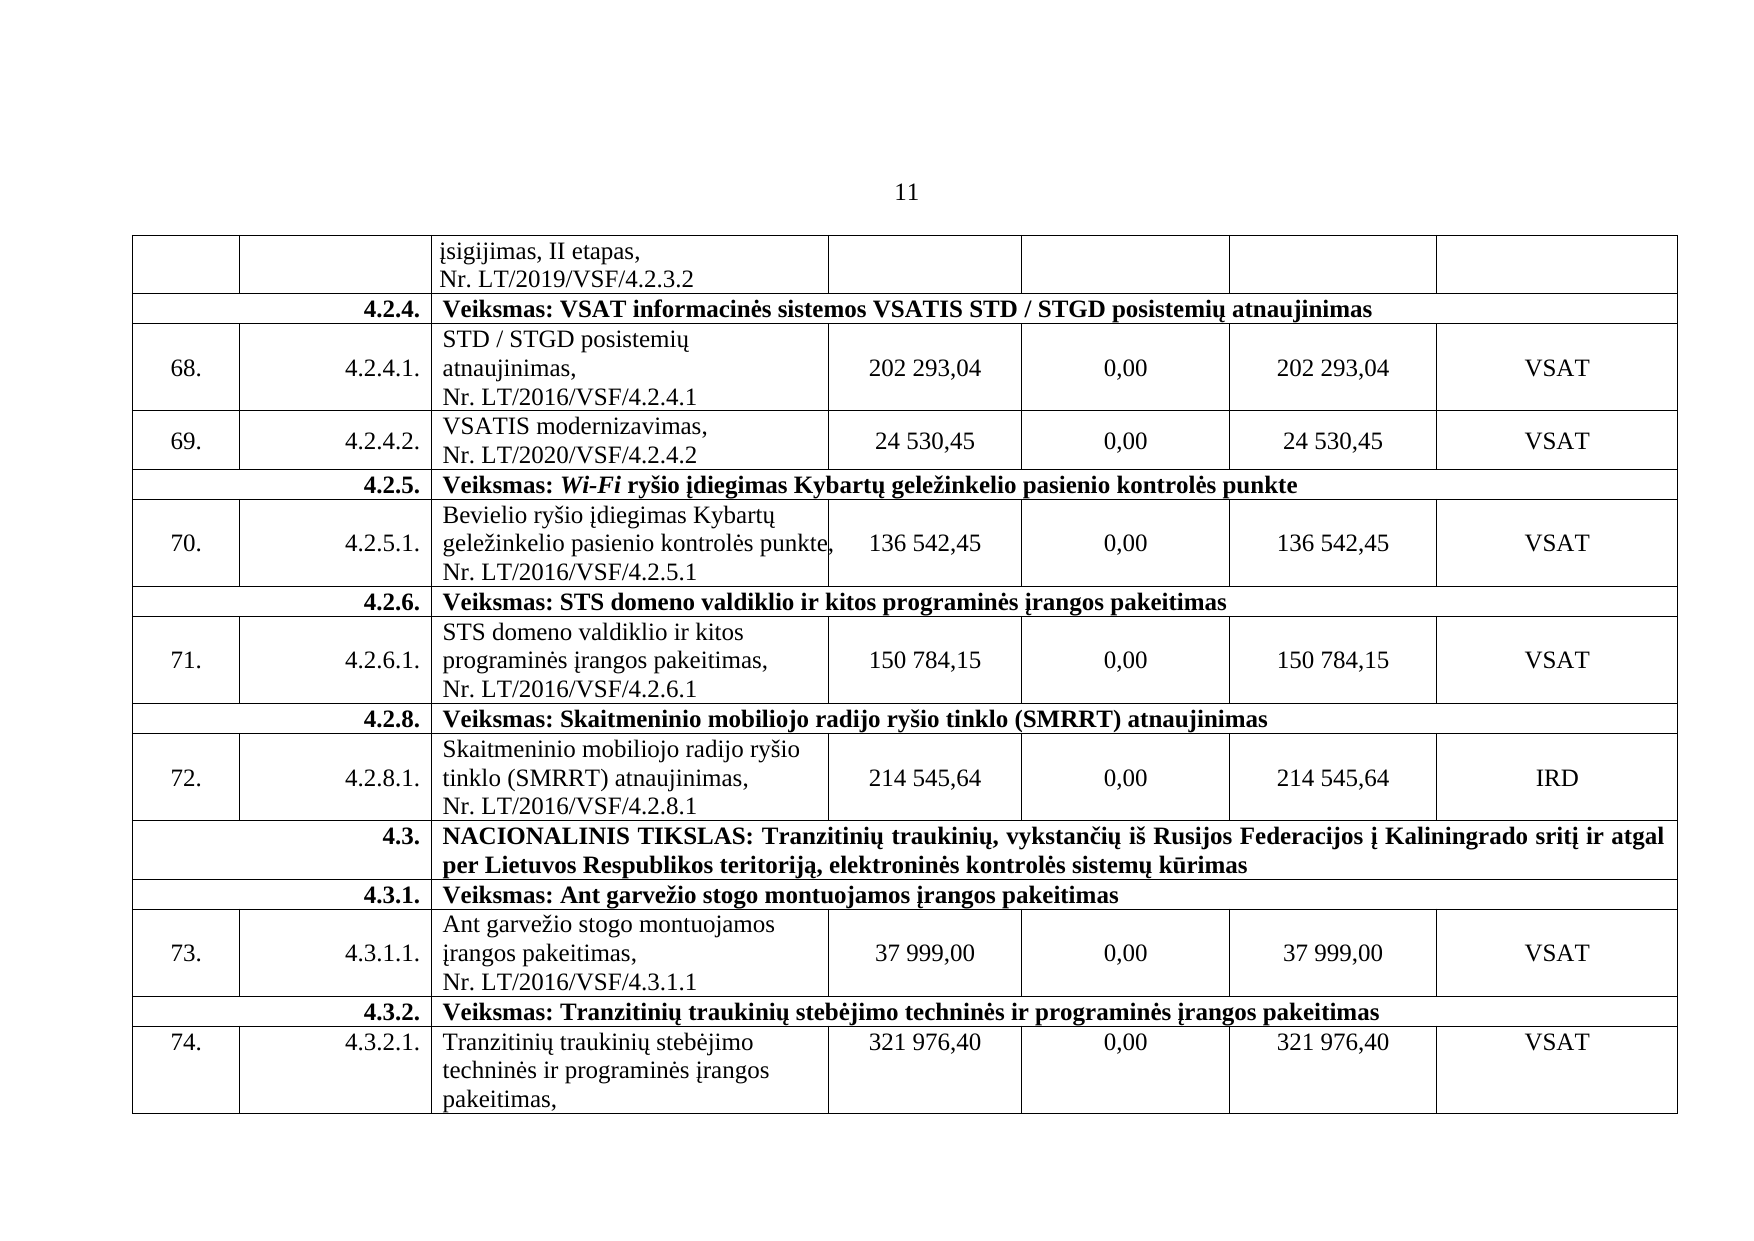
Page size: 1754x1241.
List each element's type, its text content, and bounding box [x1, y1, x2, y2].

table_cell 24 530,45 [1230, 411, 1436, 469]
table_cell VSAT [1437, 324, 1677, 410]
table_cell 321 976,40 [1230, 1027, 1436, 1113]
table_cell STD / STGD posistemių atnaujinimas, Nr. LT/2016/VSF/4.2.4.1 [432, 324, 828, 410]
table_cell 4.3.2. [133, 997, 431, 1026]
table_cell 73. [133, 910, 239, 996]
table_cell 74. [133, 1027, 239, 1113]
table_cell 72. [133, 734, 239, 820]
table_cell 37 999,00 [1230, 910, 1436, 996]
table_cell VSAT [1437, 500, 1677, 586]
table_cell VSATIS modernizavimas, Nr. LT/2020/VSF/4.2.4.2 [432, 411, 828, 469]
table_cell [1022, 236, 1229, 293]
table_cell 202 293,04 [1230, 324, 1436, 410]
table_cell 136 542,45 [829, 500, 1021, 586]
table_cell VSAT [1437, 411, 1677, 469]
table_cell 214 545,64 [1230, 734, 1436, 820]
table_cell 4.2.4.2. [240, 411, 431, 469]
table_cell 214 545,64 [829, 734, 1021, 820]
table_cell IRD [1437, 734, 1677, 820]
table_cell 0,00 [1022, 1027, 1229, 1113]
table_cell 150 784,15 [829, 617, 1021, 703]
table_cell Veiksmas: Skaitmeninio mobiliojo radijo ryšio tinklo (SMRRT) atnaujinimas [432, 704, 1677, 733]
table_cell VSAT [1437, 617, 1677, 703]
table_cell įsigijimas, II etapas, Nr. LT/2019/VSF/4.2.3.2 [432, 236, 828, 293]
table_cell VSAT [1437, 910, 1677, 996]
table_cell [1230, 236, 1436, 293]
table_cell 37 999,00 [829, 910, 1021, 996]
table_cell Veiksmas: STS domeno valdiklio ir kitos programinės įrangos pakeitimas [432, 587, 1677, 616]
table_cell 0,00 [1022, 910, 1229, 996]
table_cell VSAT [1437, 1027, 1677, 1113]
table_cell STS domeno valdiklio ir kitos programinės įrangos pakeitimas, Nr. LT/2016/VSF/4.2.6.1 [432, 617, 828, 703]
table_cell 136 542,45 [1230, 500, 1436, 586]
table_cell 4.2.8. [133, 704, 431, 733]
table_cell [1437, 236, 1677, 293]
table_cell 4.2.6.1. [240, 617, 431, 703]
table_cell 68. [133, 324, 239, 410]
table_cell 0,00 [1022, 324, 1229, 410]
table_cell Ant garvežio stogo montuojamos įrangos pakeitimas, Nr. LT/2016/VSF/4.3.1.1 [432, 910, 828, 996]
table_cell 202 293,04 [829, 324, 1021, 410]
table_cell Veiksmas: Wi-Fi ryšio įdiegimas Kybartų geležinkelio pasienio kontrolės punkte [432, 470, 1677, 499]
table_cell 0,00 [1022, 500, 1229, 586]
table_cell Bevielio ryšio įdiegimas Kybartų geležinkelio pasienio kontrolės punkte, Nr. LT/2016/VSF/4.2.5.1 [432, 500, 828, 586]
table_cell 4.3.1.1. [240, 910, 431, 996]
table_cell 4.2.8.1. [240, 734, 431, 820]
table_cell [133, 236, 239, 293]
table_cell 71. [133, 617, 239, 703]
table_cell 4.2.4. [133, 294, 431, 323]
table_cell 24 530,45 [829, 411, 1021, 469]
table_cell Veiksmas: Tranzitinių traukinių stebėjimo techninės ir programinės įrangos pakeitimas [432, 997, 1677, 1026]
table_cell 150 784,15 [1230, 617, 1436, 703]
table_cell 0,00 [1022, 617, 1229, 703]
table_cell 4.2.5.1. [240, 500, 431, 586]
table_cell 4.2.6. [133, 587, 431, 616]
table_cell 70. [133, 500, 239, 586]
table_cell 0,00 [1022, 734, 1229, 820]
table_cell 4.3.1. [133, 880, 431, 908]
table_cell 4.2.5. [133, 470, 431, 499]
table_cell NACIONALINIS TIKSLAS: Tranzitinių traukinių, vykstančių iš Rusijos Federacijos į Kaliningrado sritį ir atgal per Lietuvos Respublikos teritoriją, elektroninės kontrolės sistemų kūrimas [432, 821, 1677, 879]
table_cell Tranzitinių traukinių stebėjimo techninės ir programinės įrangos pakeitimas, [432, 1027, 828, 1113]
table_cell Veiksmas: VSAT informacinės sistemos VSATIS STD / STGD posistemių atnaujinimas [432, 294, 1677, 323]
table_cell 4.3. [133, 821, 431, 879]
table_cell Skaitmeninio mobiliojo radijo ryšio tinklo (SMRRT) atnaujinimas, Nr. LT/2016/VSF/4.2.8.1 [432, 734, 828, 820]
table_cell 69. [133, 411, 239, 469]
table_cell [240, 236, 431, 293]
table_cell 0,00 [1022, 411, 1229, 469]
table_cell [829, 236, 1021, 293]
table_cell 321 976,40 [829, 1027, 1021, 1113]
table_cell 4.3.2.1. [240, 1027, 431, 1113]
table_cell 4.2.4.1. [240, 324, 431, 410]
table_cell Veiksmas: Ant garvežio stogo montuojamos įrangos pakeitimas [432, 880, 1677, 908]
